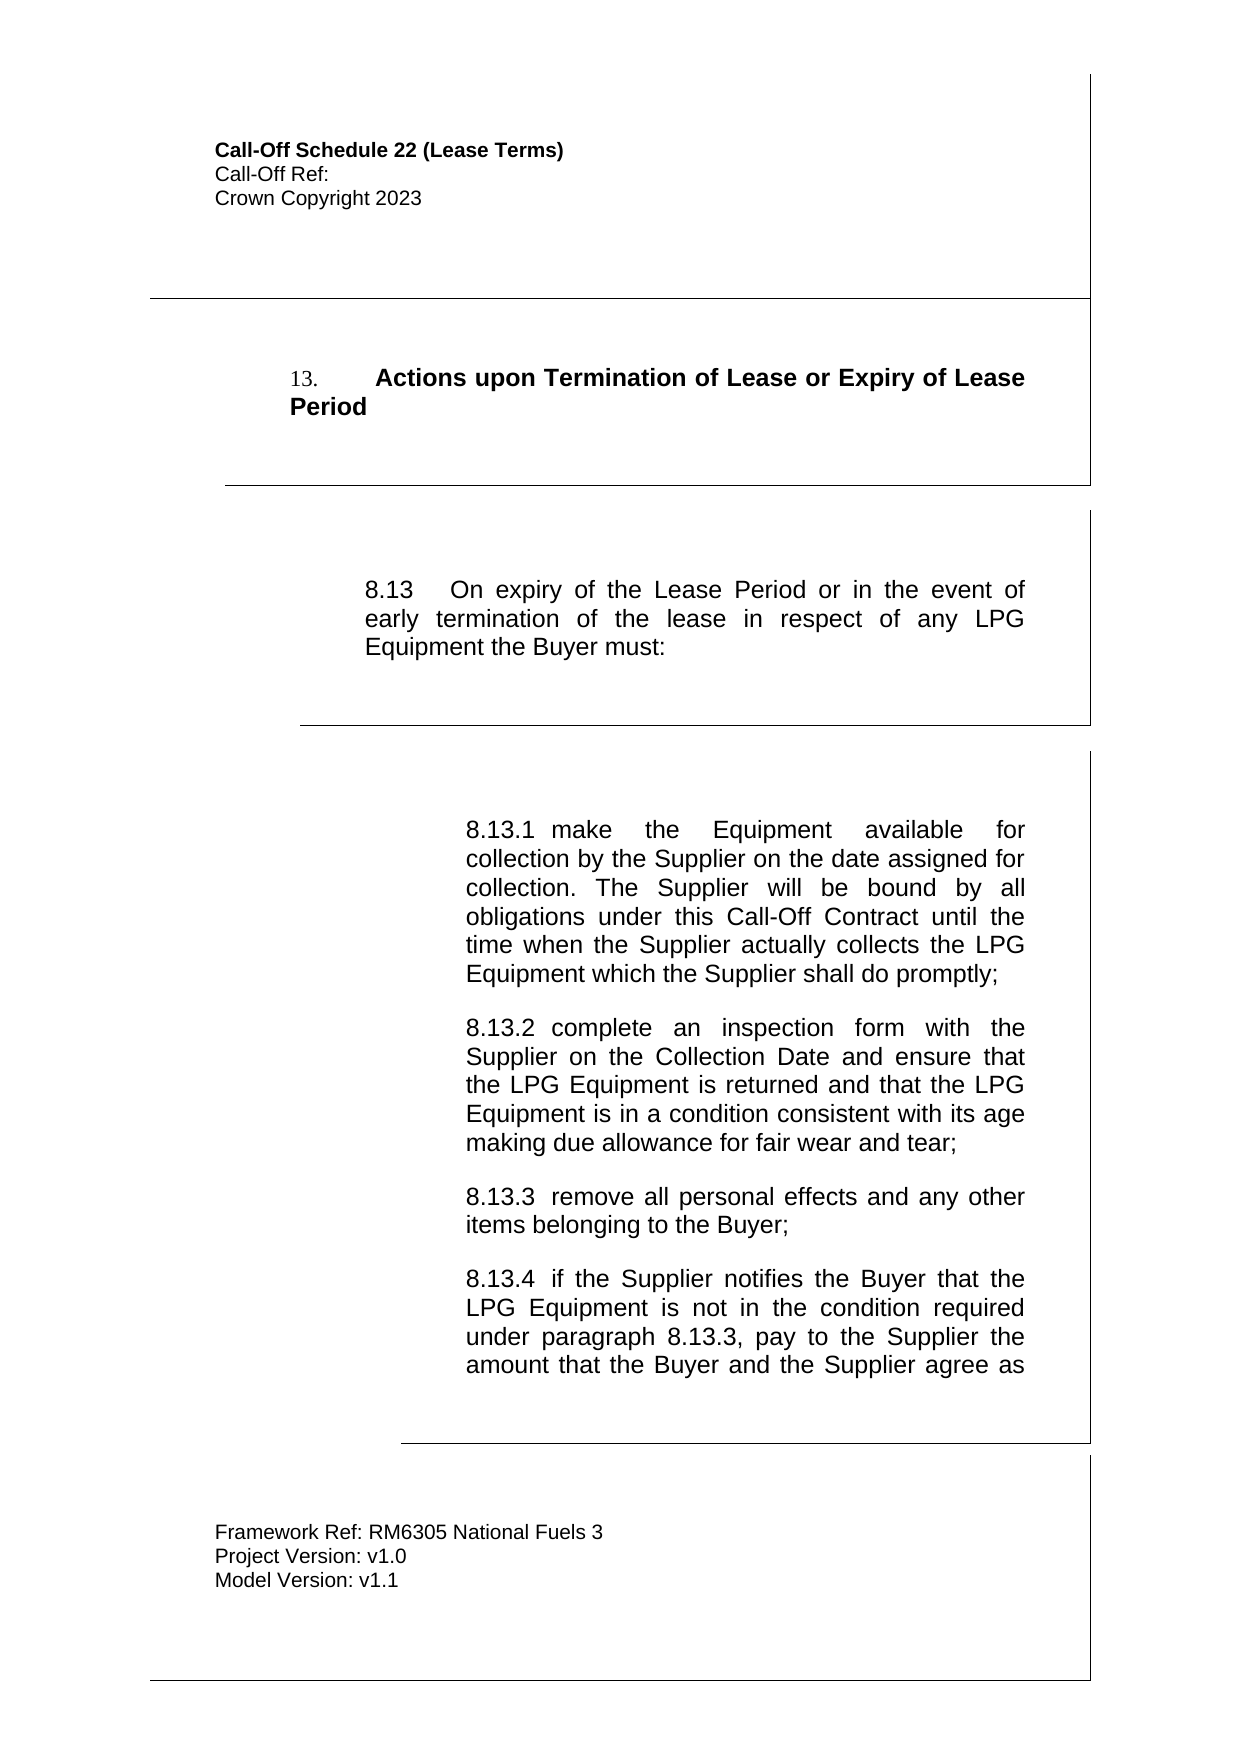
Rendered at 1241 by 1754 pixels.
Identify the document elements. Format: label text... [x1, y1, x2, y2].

subtitle On expiry of the Lease Period or in the event of early termination of the lease in respect of any LPG Equipment the Buyer must: [300, 510, 1090, 725]
subtitle Actions upon Termination of Lease or Expiry of Lease Period [225, 298, 1091, 485]
subtitle make the Equipment available for collection by the Supplier on the date assigned for collection. The Supplier will be bound by all obligations under this Call-Off Contract until the time when the Supplier actually collects the LPG Equipment which the Supplier shall do promptly; [401, 751, 1090, 948]
subtitle complete an inspection form with the Supplier on the Collection Date and ensure that the LPG Equipment is returned and that the LPG Equipment is in a condition consistent with its age making due allowance for fair wear and tear; [401, 948, 1091, 1117]
subtitle remove all personal effects and any other items belonging to the Buyer; [401, 1117, 1091, 1199]
subtitle if the Supplier notifies the Buyer that the LPG Equipment is not in the condition required under paragraph 8.13.3, pay to the Supplier the amount that the Buyer and the Supplier agree as the cost of rectification. In the event of any dispute regarding the condition of the LPG Equipment, an independent assessment must be carried out by a properly qualified and experienced consultant appointed by the Supplier and the Buyer. Any consultant must act as an expert and not as an arbitrator and their decision is final; [401, 1199, 1091, 1443]
